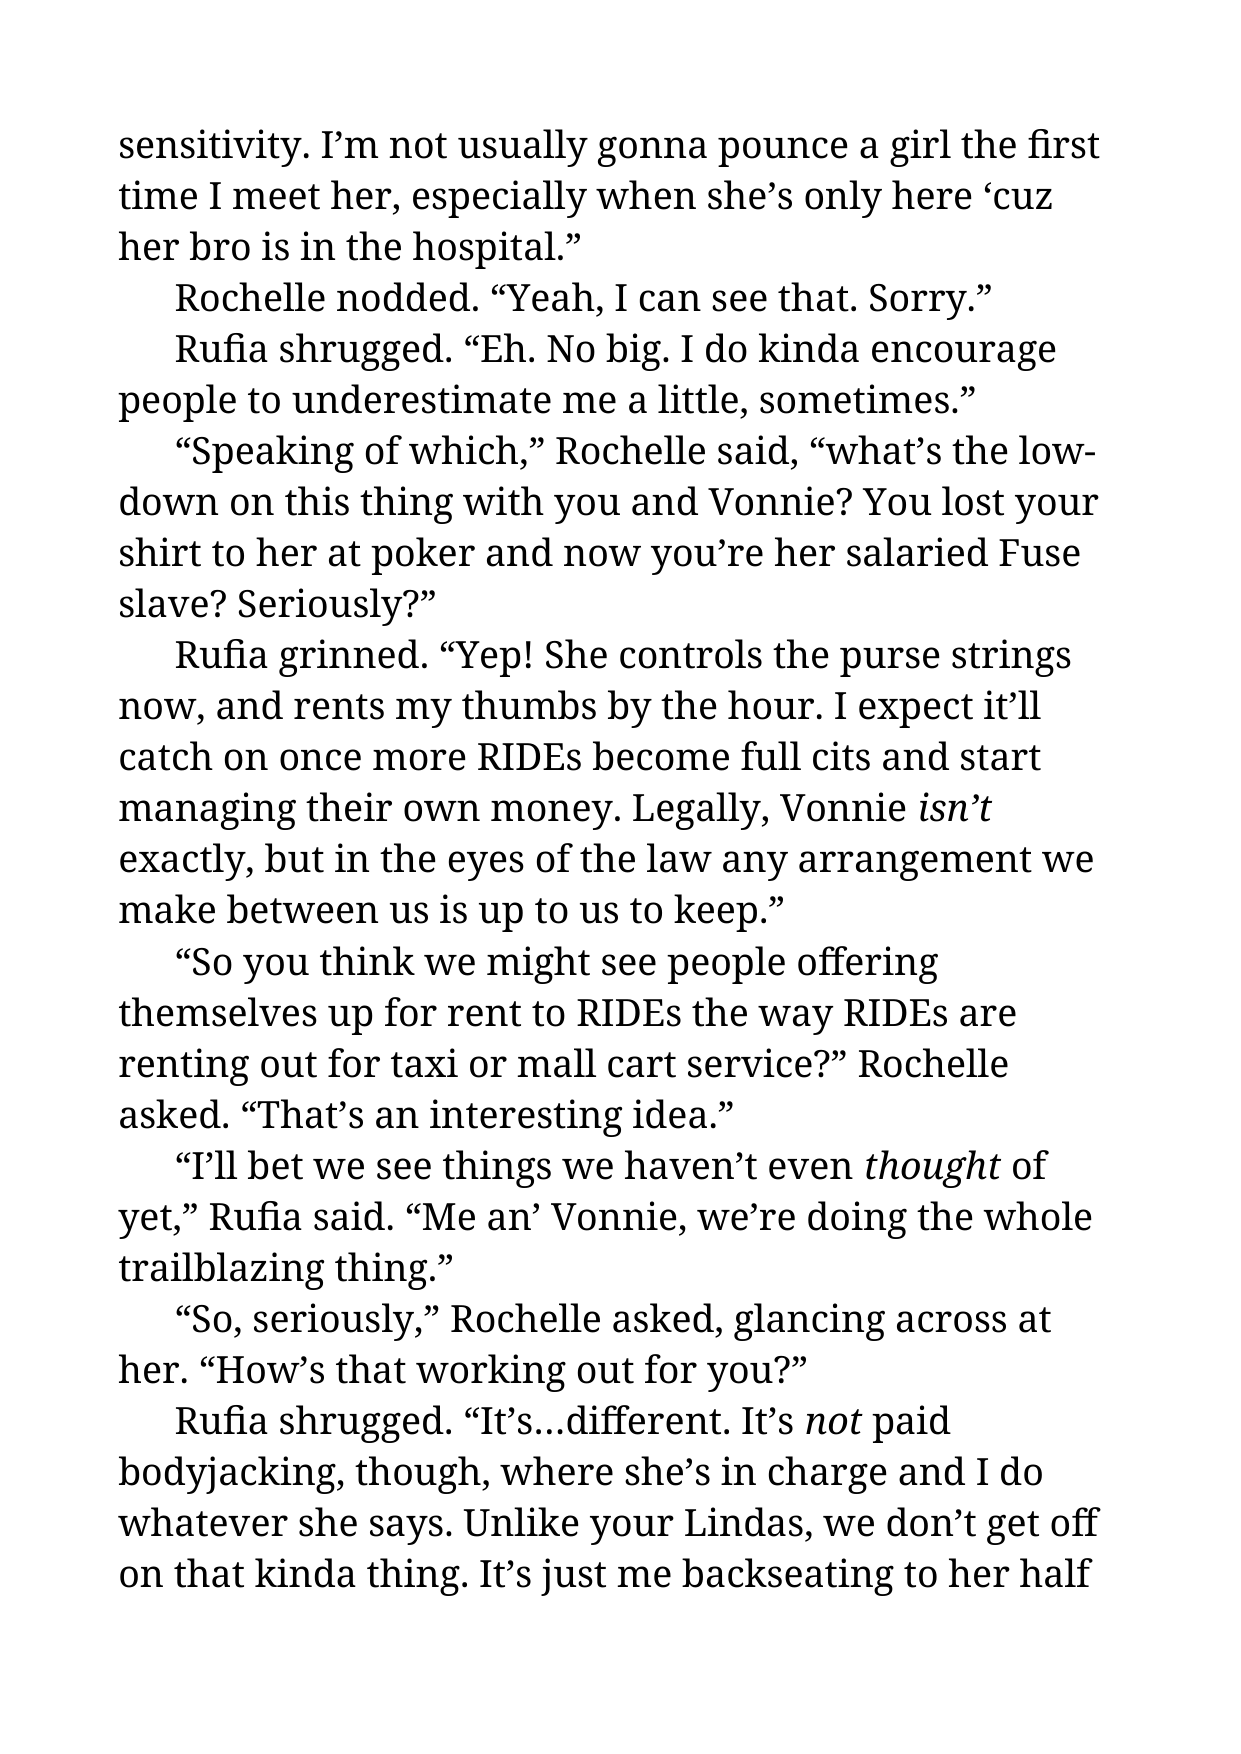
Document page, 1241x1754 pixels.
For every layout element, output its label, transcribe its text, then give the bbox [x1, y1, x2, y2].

text sensitivity. I’m not usually gonna pounce a girl the first time I meet her, especially when she’s only here ‘cuz her bro is in the hospital.” [118, 118, 1122, 271]
text “So you think we might see people offering themselves up for rent to RIDEs the way RIDEs are renting out for taxi or mall cart service?” Rochelle asked. “That’s an interesting idea.” [118, 935, 1122, 1139]
text Rufia grinned. “Yep! She controls the purse strings now, and rents my thumbs by the hour. I expect it’ll catch on once more RIDEs become full cits and start managing their own money. Legally, Vonnie isn’t exactly, but in the eyes of the law any arrangement we make between us is up to us to keep.” [118, 628, 1122, 935]
text “So, seriously,” Rochelle asked, glancing across at her. “How’s that working out for you?” [118, 1292, 1122, 1394]
text Rufia shrugged. “It’s…different. It’s not paid bodyjacking, though, where she’s in charge and I do whatever she says. Unlike your Lindas, we don’t get off on that kinda thing. It’s just me backseating to her half [118, 1394, 1122, 1598]
text “I’ll bet we see things we haven’t even thought of yet,” Rufia said. “Me an’ Vonnie, we’re doing the whole trailblazing thing.” [118, 1139, 1122, 1292]
text Rochelle nodded. “Yeah, I can see that. Sorry.” [118, 271, 1122, 322]
text “Speaking of which,” Rochelle said, “what’s the low-down on this thing with you and Vonnie? You lost your shirt to her at poker and now you’re her salaried Fuse slave? Seriously?” [118, 424, 1122, 628]
text Rufia shrugged. “Eh. No big. I do kinda encourage people to underestimate me a little, sometimes.” [118, 322, 1122, 424]
